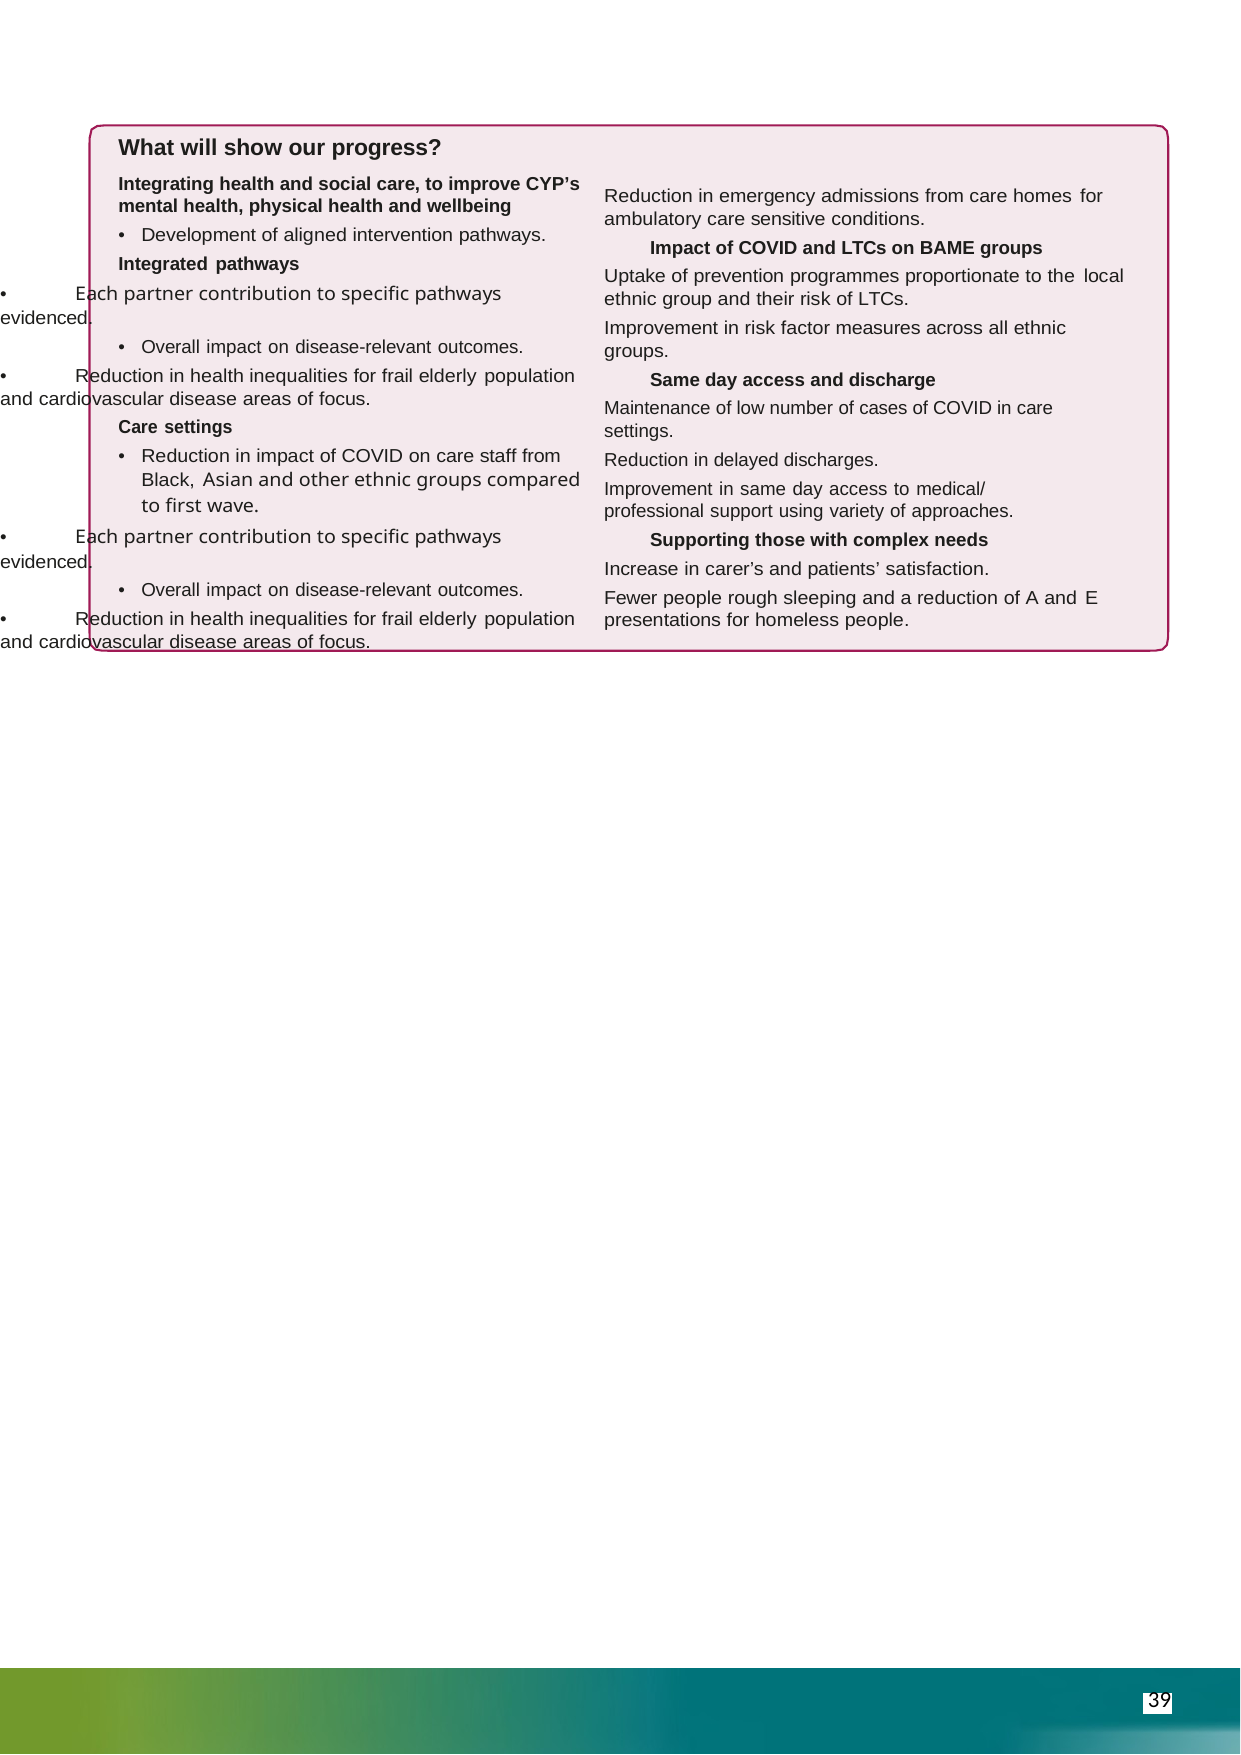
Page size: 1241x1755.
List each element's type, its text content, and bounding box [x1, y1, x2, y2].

list Each partner contribution to specific pathways evidenced. [0, 524, 88, 572]
list Reduction in delayed discharges. [1170, 449, 1241, 470]
text Impact of COVID and LTCs on BAME groups [1170, 236, 1241, 258]
list Reduction in health inequalities for frail elderly population and cardiovascular disease areas of focus. [0, 364, 88, 409]
list Each partner contribution to specific pathways evidenced. [0, 280, 88, 329]
text Same day access and discharge [1170, 368, 1241, 390]
list Reduction in health inequalities for frail elderly population and cardiovascular disease areas of focus. [0, 608, 97, 652]
text Supporting those with complex needs [1170, 529, 1241, 551]
list Increase in carer’s and patients’ satisfaction. [1170, 558, 1241, 579]
